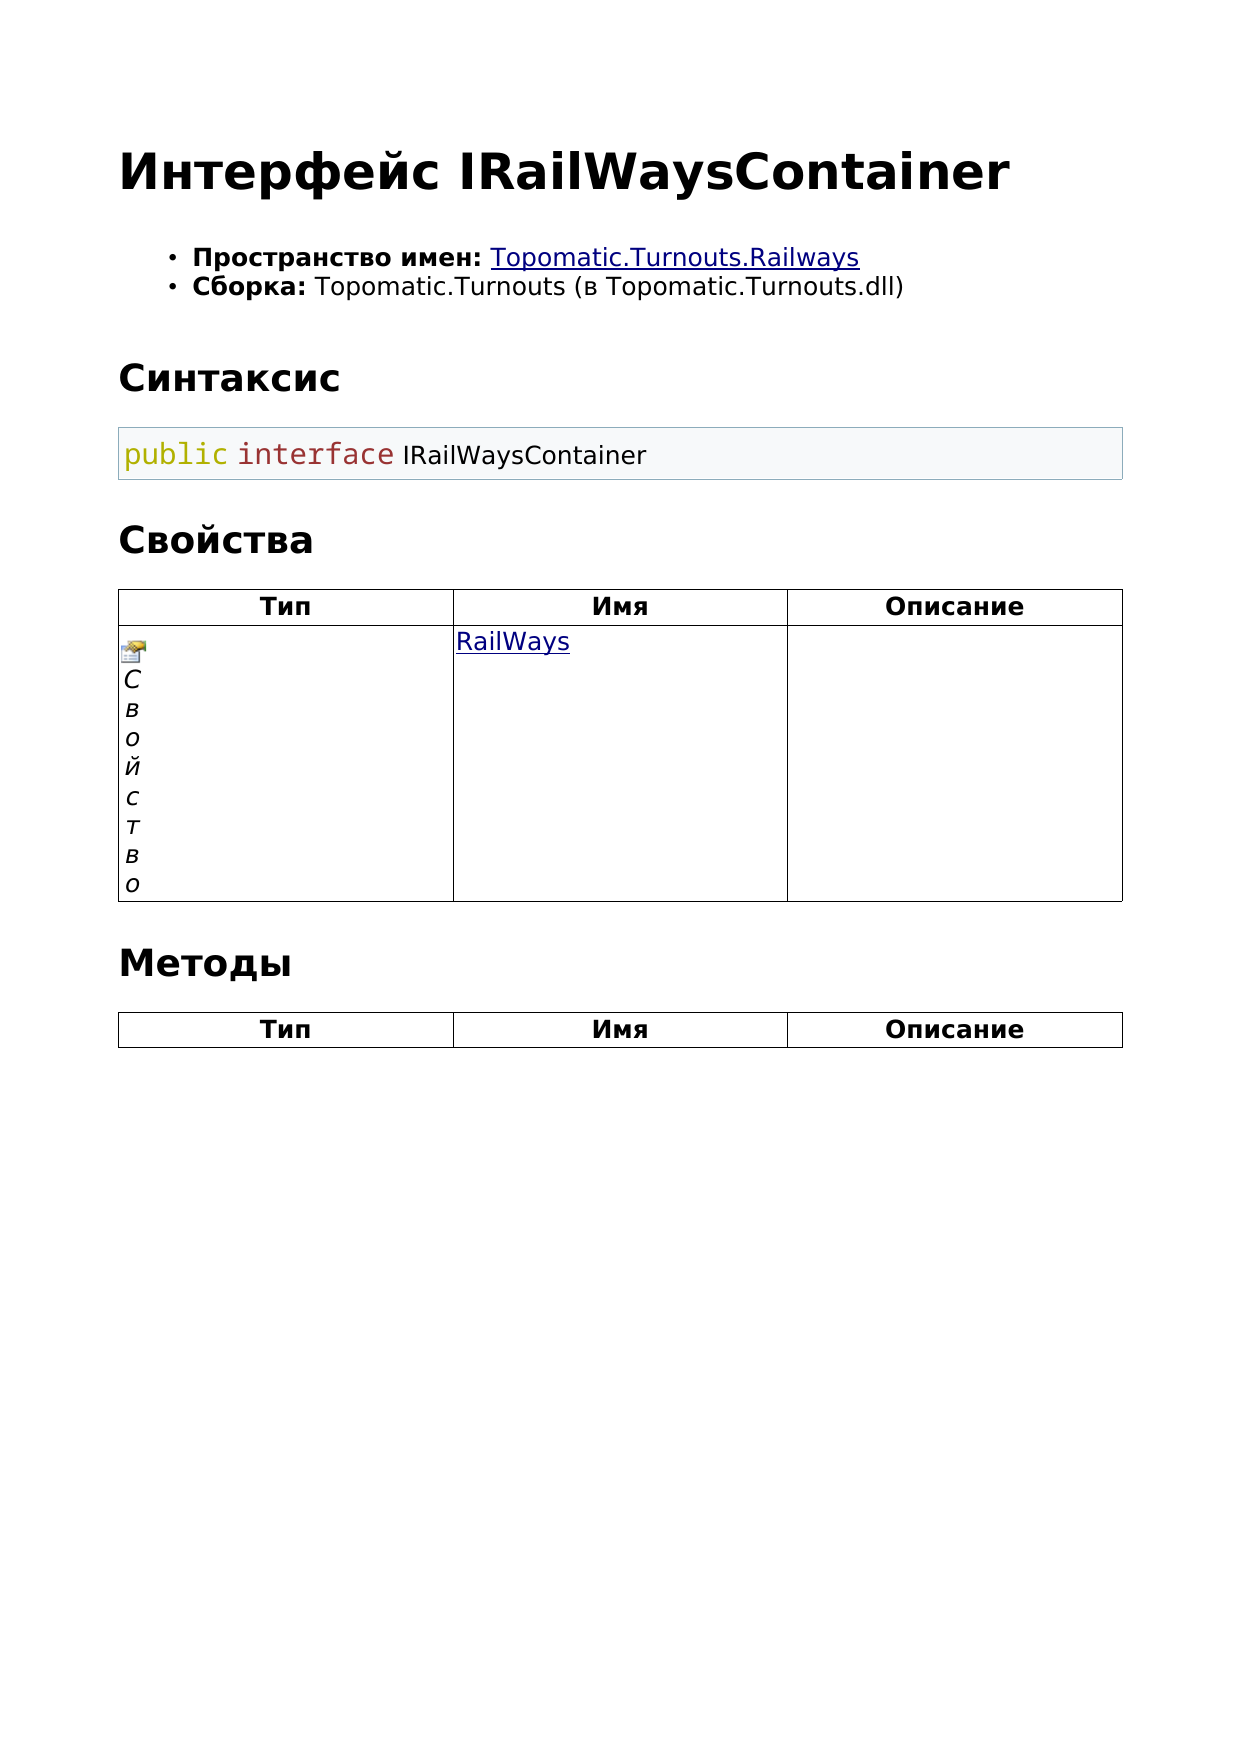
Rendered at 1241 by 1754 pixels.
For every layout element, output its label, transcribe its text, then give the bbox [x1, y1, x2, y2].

table_header Тип [119, 590, 453, 624]
subtitle Свойства [118, 518, 1122, 562]
table_header Тип [119, 1013, 453, 1047]
table_header Имя [454, 590, 787, 624]
table_cell [119, 626, 453, 901]
list Сборка: Topomatic.Turnouts (в Topomatic.Turnouts.dll) [177, 272, 1122, 302]
table_header Описание [788, 590, 1122, 624]
table_cell RailWays [454, 626, 787, 901]
subtitle Методы [118, 941, 1122, 985]
table_header Описание [788, 1013, 1122, 1047]
table_header Имя [454, 1013, 787, 1047]
subtitle Синтаксис [118, 356, 1122, 400]
picture [121, 640, 147, 665]
table_cell [788, 626, 1122, 901]
table_header public interface IRailWaysContainer [119, 428, 1122, 478]
subtitle Интерфейс IRailWaysContainer [118, 143, 1122, 201]
list Пространство имен: Topomatic.Turnouts.Railways [177, 243, 1122, 272]
